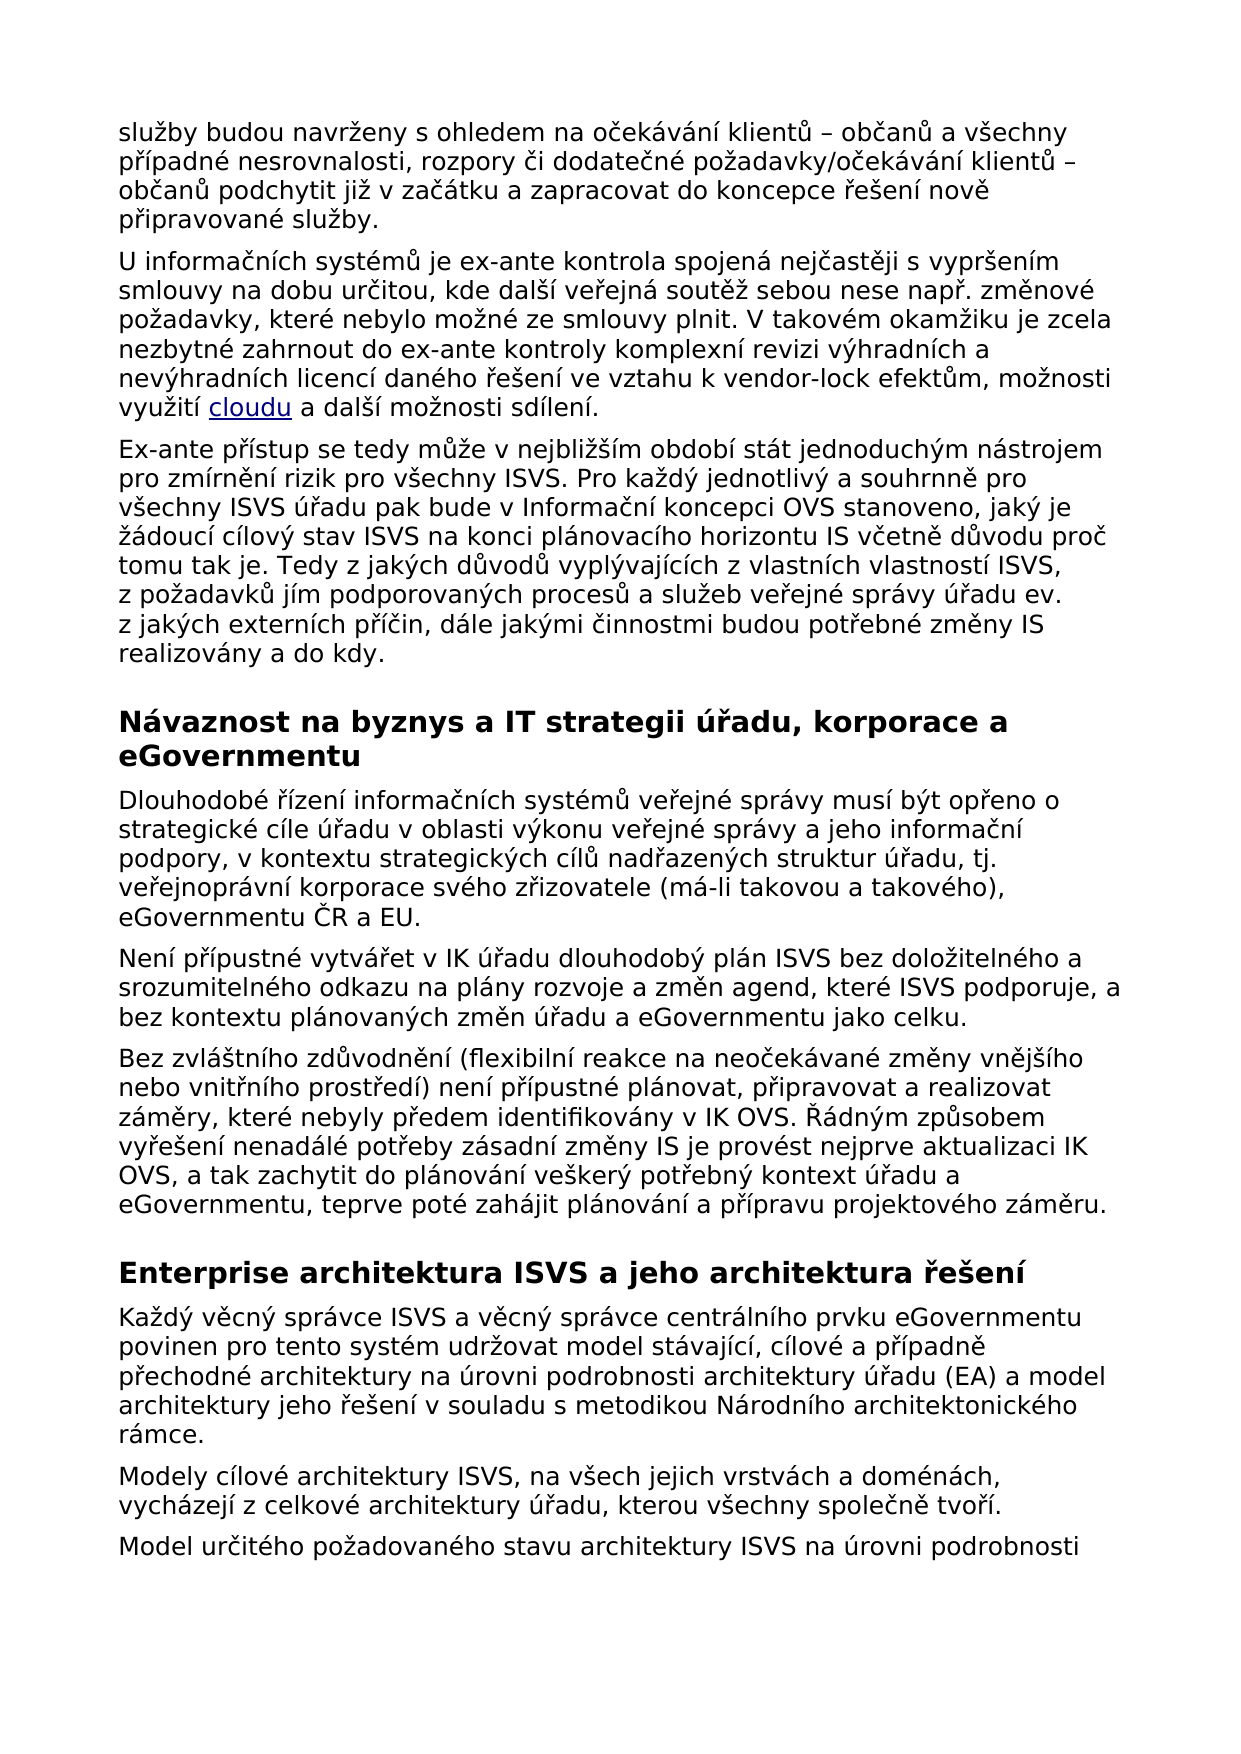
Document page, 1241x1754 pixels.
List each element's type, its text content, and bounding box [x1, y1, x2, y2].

text služby budou navrženy s ohledem na očekávání klientů – občanů a všechny případné nesrovnalosti, rozpory či dodatečné požadavky/očekávání klientů – občanů podchytit již v začátku a zapracovat do koncepce řešení nově připravované služby. [118, 118, 1122, 235]
text U informačních systémů je ex-ante kontrola spojená nejčastěji s vypršením smlouvy na dobu určitou, kde další veřejná soutěž sebou nese např. změnové požadavky, které nebylo možné ze smlouvy plnit. V takovém okamžiku je zcela nezbytné zahrnout do ex-ante kontroly komplexní revizi výhradních a nevýhradních licencí daného řešení ve vztahu k vendor-lock efektům, možnosti využití cloudu a další možnosti sdílení. [118, 247, 1122, 422]
text Ex-ante přístup se tedy může v nejbližším období stát jednoduchým nástrojem pro zmírnění rizik pro všechny ISVS. Pro každý jednotlivý a souhrnně pro všechny ISVS úřadu pak bude v Informační koncepci OVS stanoveno, jaký je žádoucí cílový stav ISVS na konci plánovacího horizontu IS včetně důvodu proč tomu tak je. Tedy z jakých důvodů vyplývajících z vlastních vlastností ISVS, z požadavků jím podporovaných procesů a služeb veřejné správy úřadu ev. z jakých externích příčin, dále jakými činnostmi budou potřebné změny IS realizovány a do kdy. [118, 435, 1122, 668]
subtitle Enterprise architektura ISVS a jeho architektura řešení [118, 1257, 1122, 1291]
text Bez zvláštního zdůvodnění (flexibilní reakce na neočekávané změny vnějšího nebo vnitřního prostředí) není přípustné plánovat, připravovat a realizovat záměry, které nebyly předem identifikovány v IK OVS. Řádným způsobem vyřešení nenadálé potřeby zásadní změny IS je provést nejprve aktualizaci IK OVS, a tak zachytit do plánování veškerý potřebný kontext úřadu a eGovernmentu, teprve poté zahájit plánování a přípravu projektového záměru. [118, 1044, 1122, 1219]
text Každý věcný správce ISVS a věcný správce centrálního prvku eGovernmentu povinen pro tento systém udržovat model stávající, cílové a případně přechodné architektury na úrovni podrobnosti architektury úřadu (EA) a model architektury jeho řešení v souladu s metodikou Národního architektonického rámce. [118, 1303, 1122, 1449]
text Není přípustné vytvářet v IK úřadu dlouhodobý plán ISVS bez doložitelného a srozumitelného odkazu na plány rozvoje a změn agend, které ISVS podporuje, a bez kontextu plánovaných změn úřadu a eGovernmentu jako celku. [118, 944, 1122, 1032]
text Model určitého požadovaného stavu architektury ISVS na úrovni podrobnosti [118, 1532, 1122, 1562]
subtitle Návaznost na byznys a IT strategii úřadu, korporace a eGovernmentu [118, 706, 1122, 773]
text Dlouhodobé řízení informačních systémů veřejné správy musí být opřeno o strategické cíle úřadu v oblasti výkonu veřejné správy a jeho informační podpory, v kontextu strategických cílů nadřazených struktur úřadu, tj. veřejnoprávní korporace svého zřizovatele (má-li takovou a takového), eGovernmentu ČR a EU. [118, 786, 1122, 932]
text Modely cílové architektury ISVS, na všech jejich vrstvách a doménách, vycházejí z celkové architektury úřadu, kterou všechny společně tvoří. [118, 1462, 1122, 1520]
